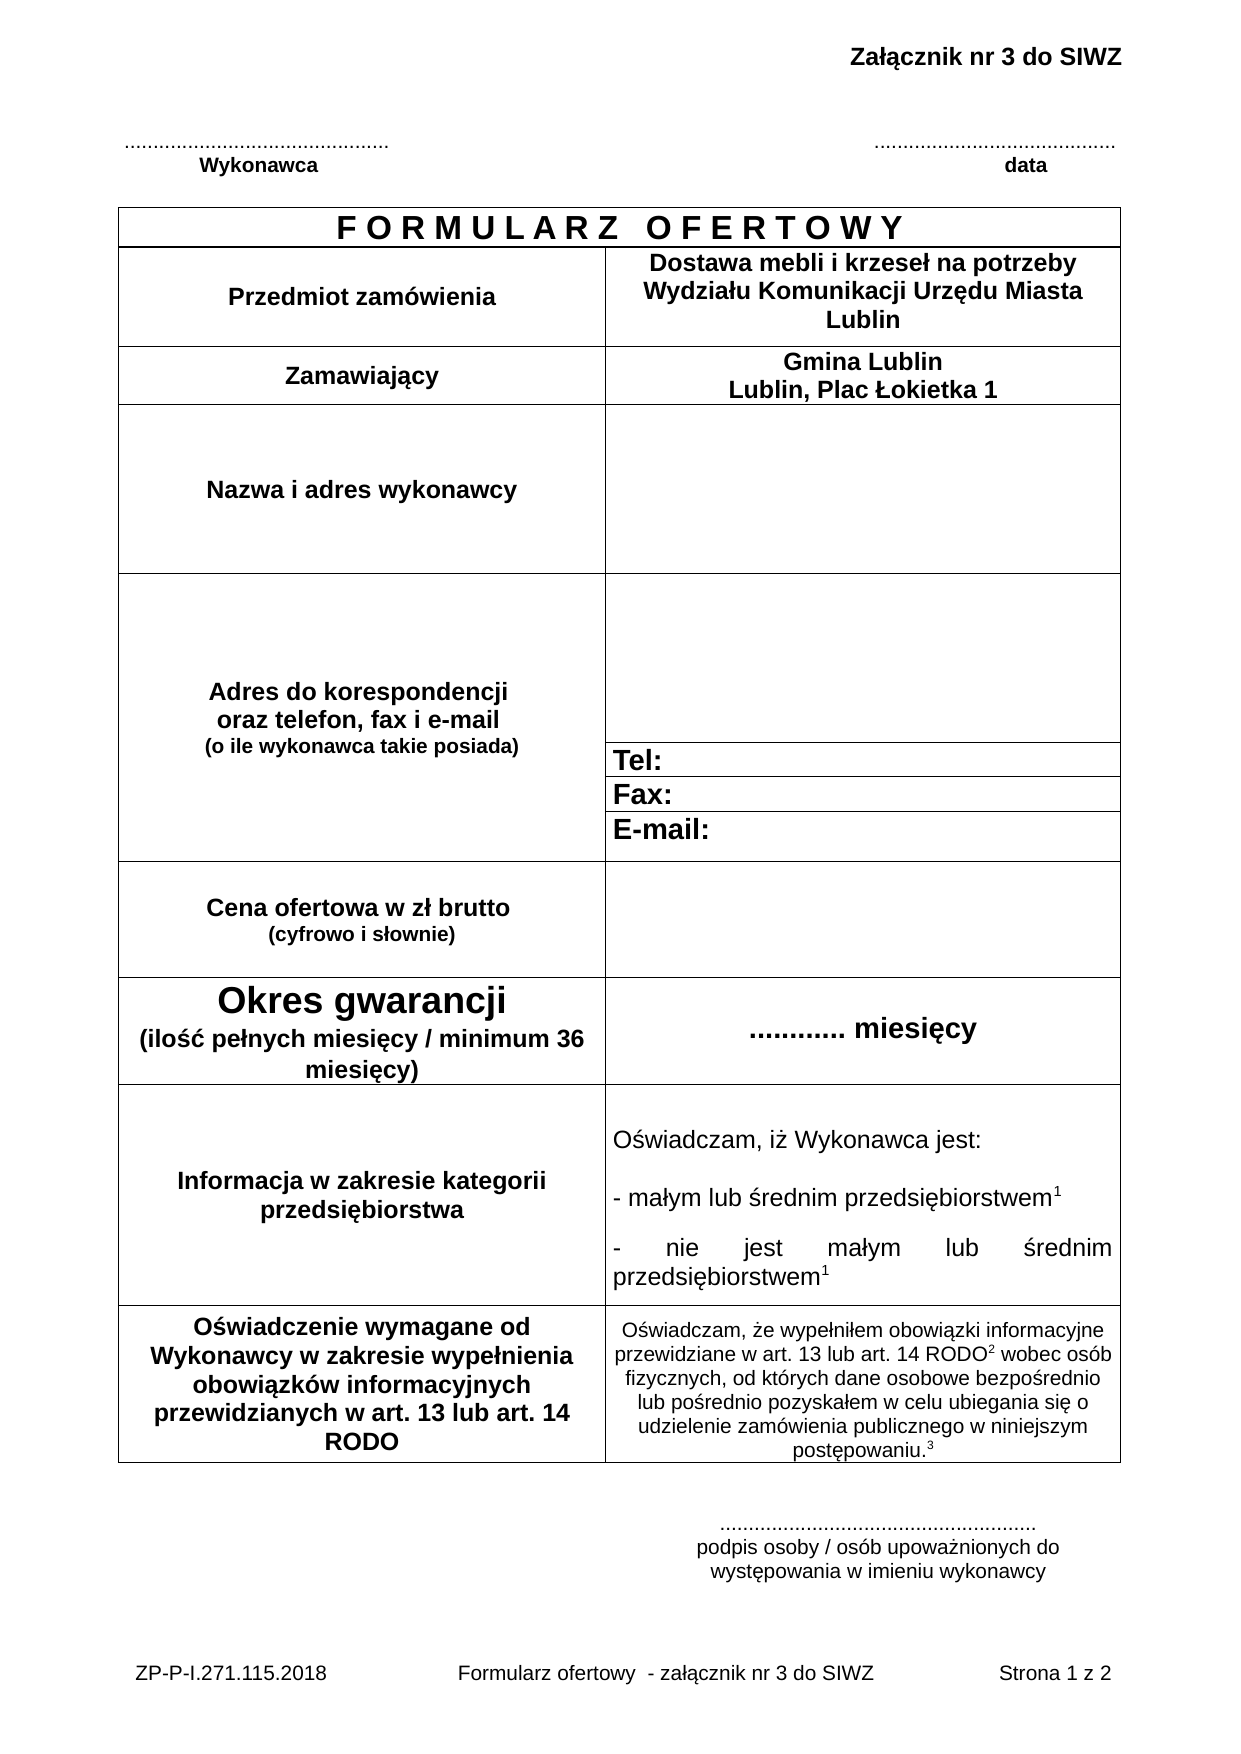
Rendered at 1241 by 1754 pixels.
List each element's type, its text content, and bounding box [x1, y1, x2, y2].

table_cell Oświadczam, iż Wykonawca jest: - małym lub średnim przedsiębiorstwem1 - nie jest małym lub średnim przedsiębiorstwem1 [606, 1085, 1120, 1305]
table_cell Cena ofertowa w zł brutto (cyfrowo i słownie) [119, 862, 605, 977]
table_cell Informacja w zakresie kategorii przedsiębiorstwa [119, 1085, 605, 1305]
text ....................................................... [561, 1511, 1122, 1535]
table_cell Fax: [606, 777, 1120, 811]
table_cell Przedmiot zamówienia [119, 248, 605, 346]
text występowania w imieniu wykonawcy [561, 1559, 1122, 1583]
text podpis osoby / osób upoważnionych do [561, 1535, 1122, 1559]
table_cell Oświadczenie wymagane od Wykonawcy w zakresie wypełnienia obowiązków informacyjnych przewidzianych w art. 13 lub art. 14 RODO [119, 1306, 605, 1462]
table_cell Gmina Lublin Lublin, Plac Łokietka 1 [606, 347, 1120, 404]
table_cell Okres gwarancji (ilość pełnych miesięcy / minimum 36 miesięcy) [119, 978, 605, 1084]
table_cell Nazwa i adres wykonawcy [119, 405, 605, 573]
table_cell E-mail: [606, 812, 1120, 861]
table_cell ............ miesięcy [606, 978, 1120, 1084]
table_cell Oświadczam, że wypełniłem obowiązki informacyjne przewidziane w art. 13 lub art. 14 RODO2 wobec osób fizycznych, od których dane osobowe bezpośrednio lub pośrednio pozyskałem w celu ubiegania się o udzielenie zamówienia publicznego w niniejszym postępowaniu.3 [606, 1306, 1120, 1462]
table_cell [606, 574, 1120, 742]
table_cell Dostawa mebli i krzeseł na potrzeby Wydziału Komunikacji Urzędu Miasta Lublin [606, 248, 1120, 346]
table_header .......................................... data [620, 100, 1122, 183]
table_cell Zamawiający [119, 347, 605, 404]
table_cell [606, 405, 1120, 573]
table_header .............................................. Wykonawca [118, 100, 620, 183]
subtitle Załącznik nr 3 do SIWZ [118, 42, 1122, 71]
table_header F O R M U L A R Z O F E R T O W Y [119, 208, 1120, 246]
table_cell Adres do korespondencji oraz telefon, fax i e-mail (o ile wykonawca takie posiada) [119, 574, 605, 861]
table_cell [606, 862, 1120, 977]
table_cell Tel: [606, 743, 1120, 776]
